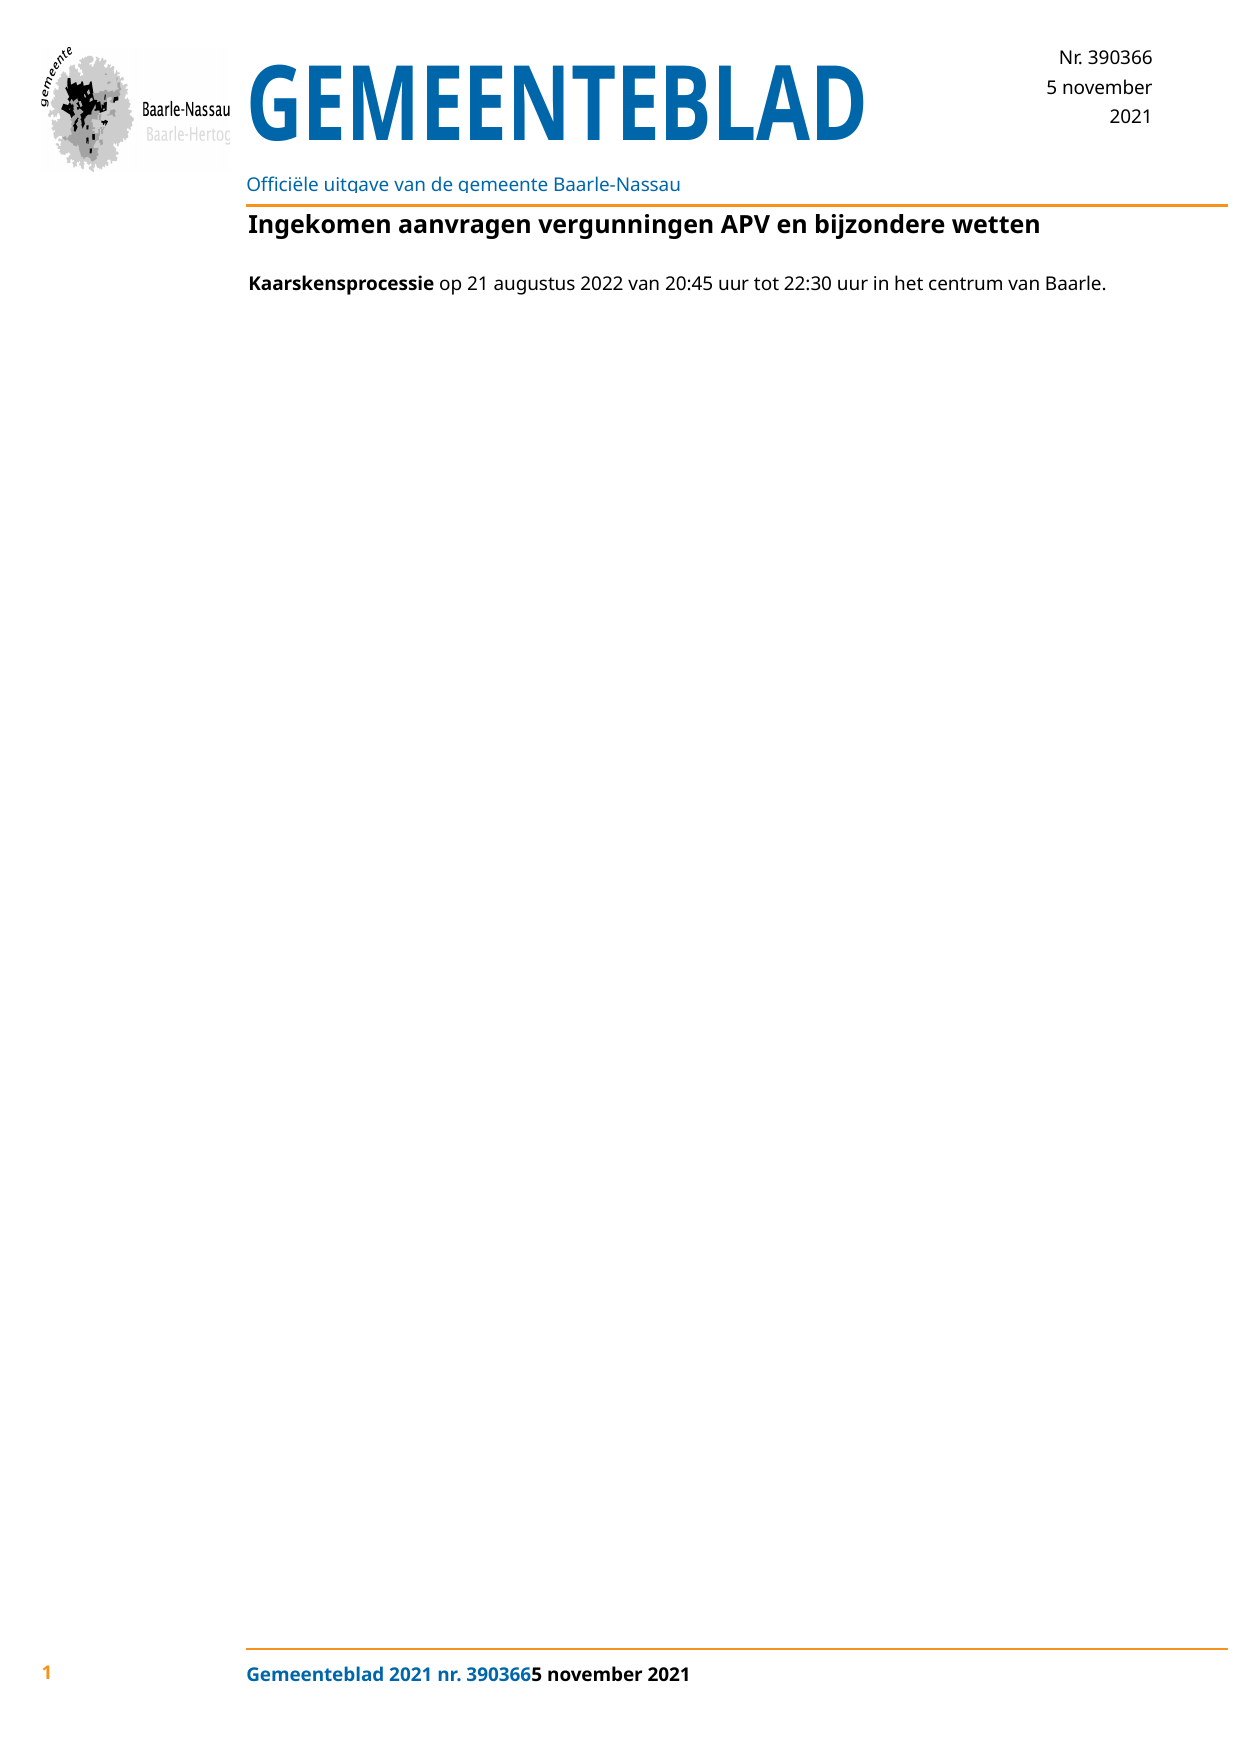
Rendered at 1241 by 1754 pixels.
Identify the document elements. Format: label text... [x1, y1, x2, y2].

text Ingekomen aanvragen vergunningen APV en bijzondere wetten [248, 207, 1152, 241]
text Kaarskensprocessie op 21 augustus 2022 van 20:45 uur tot 22:30 uur in het centrum van Baarle. [248, 270, 1152, 296]
picture [41, 47, 231, 172]
